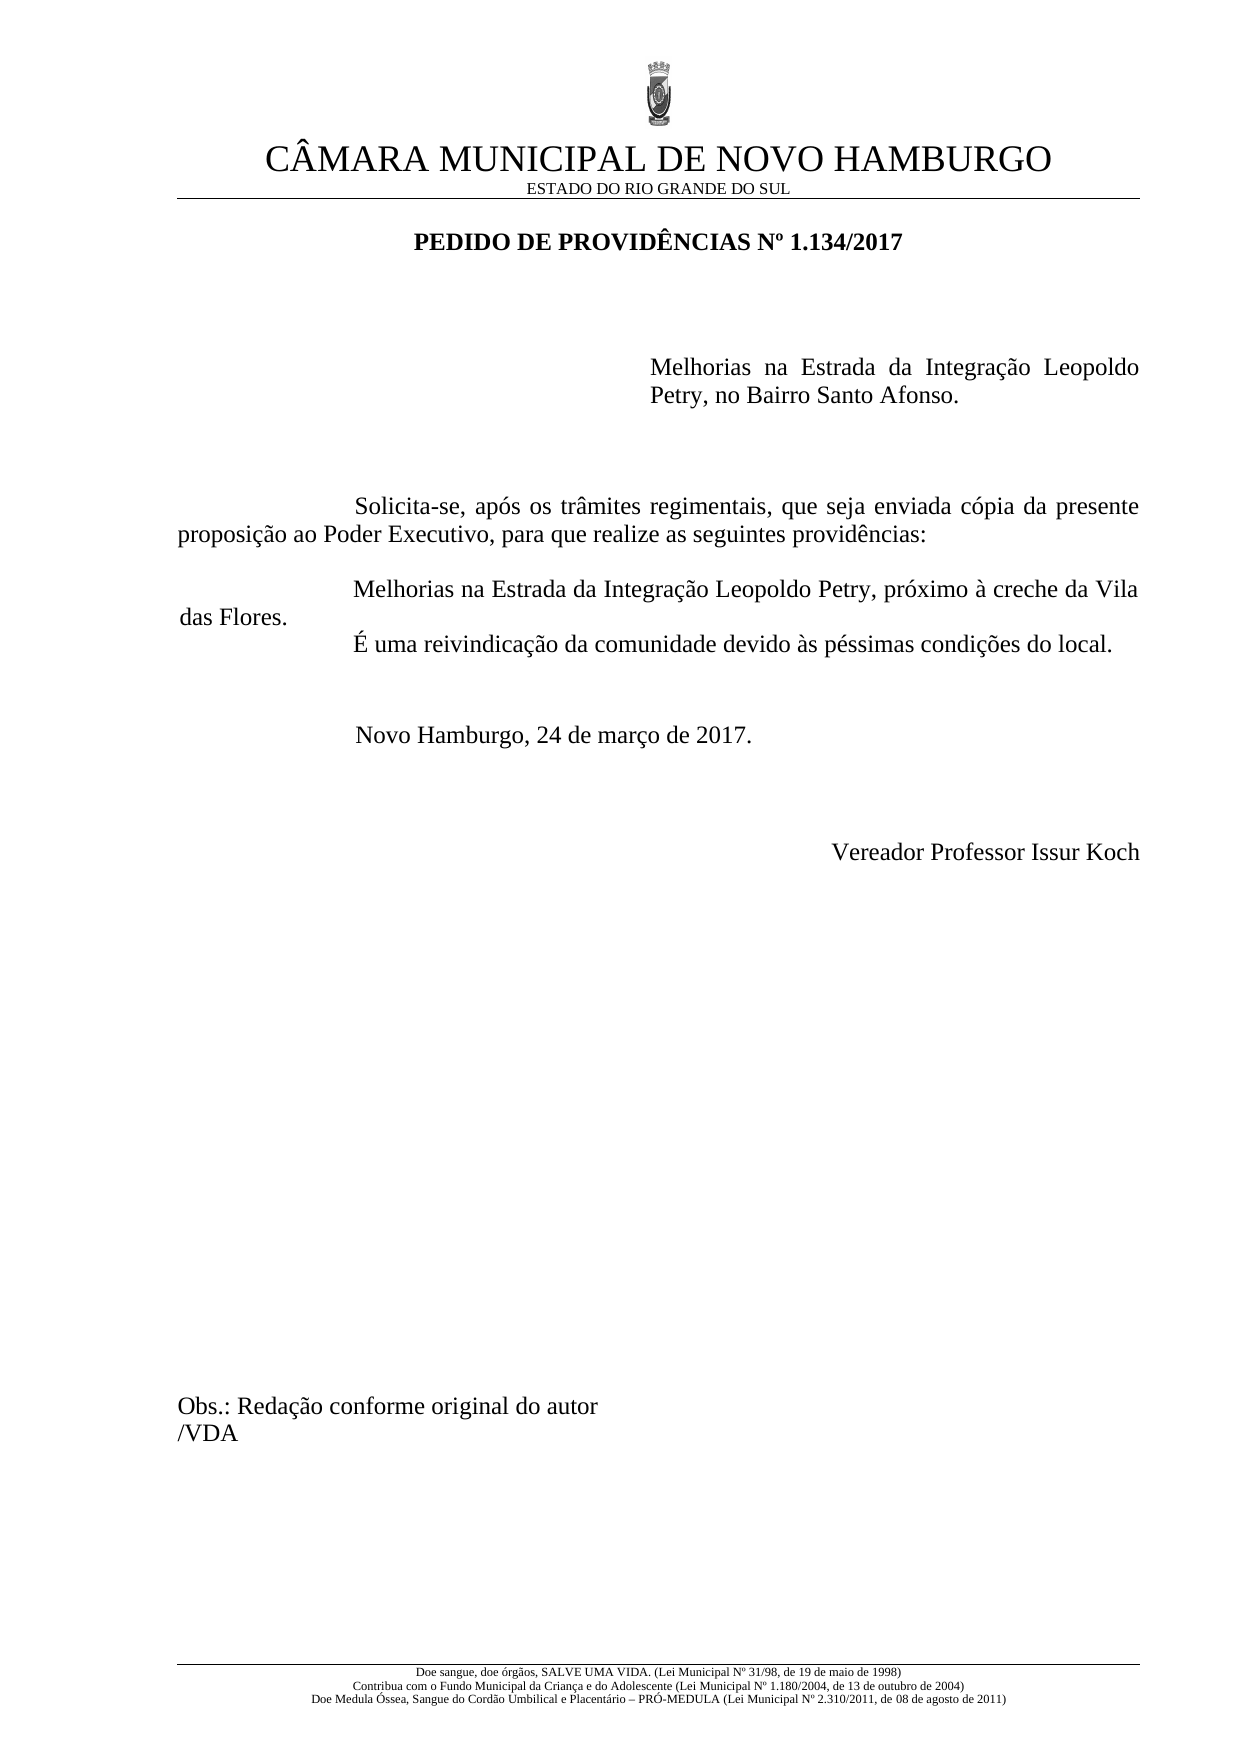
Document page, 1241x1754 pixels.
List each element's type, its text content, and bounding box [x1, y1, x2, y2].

text É uma reivindicação da comunidade devido às péssimas condições do local. [179, 631, 1140, 658]
text Solicita-se, após os trâmites regimentais, que seja enviada cópia da presente proposição ao Poder Executivo, para que realize as seguintes providências: [177, 492, 1140, 547]
text Melhorias na Estrada da Integração Leopoldo Petry, no Bairro Santo Afonso. [650, 353, 1140, 409]
text Vereador Professor Issur Koch [177, 838, 1140, 865]
text PEDIDO DE PROVIDÊNCIAS Nº 1.134/2017 [177, 228, 1140, 256]
text Novo Hamburgo, 24 de março de 2017. [177, 721, 1140, 749]
text /VDA [177, 1419, 1140, 1447]
text Melhorias na Estrada da Integração Leopoldo Petry, próximo à creche da Vila das Flores. [179, 575, 1140, 631]
text Obs.: Redação conforme original do autor [177, 1392, 1140, 1419]
